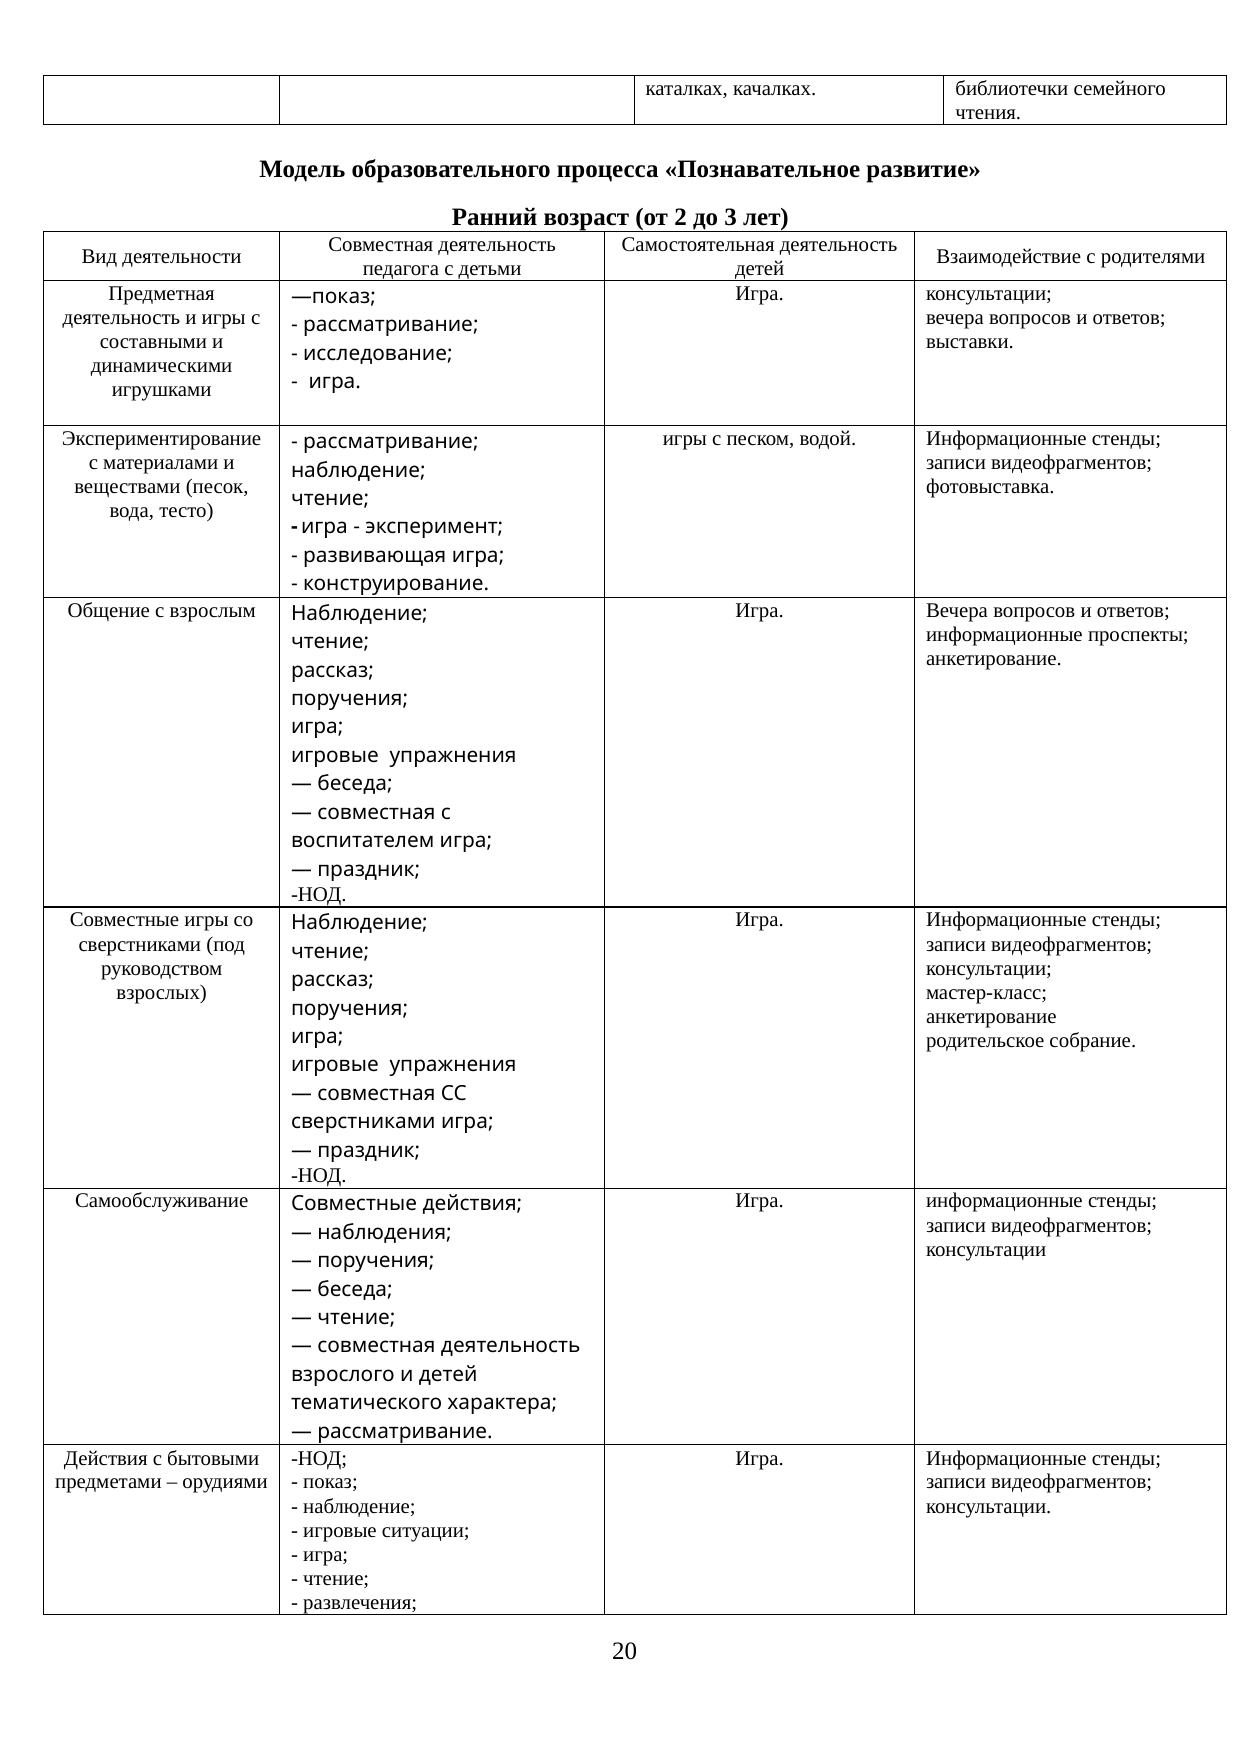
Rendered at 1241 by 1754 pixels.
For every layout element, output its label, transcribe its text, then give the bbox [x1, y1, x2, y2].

table_cell Общение с взрослым [44, 598, 279, 906]
table_cell Экспериментирование с материалами и веществами (песок, вода, тесто) [44, 426, 279, 597]
table_cell Совместные действия; — наблюдения; — поручения; — беседа; — чтение; — совместная деятельность взрослого и детей тематического характера; — рассматривание. [280, 1189, 604, 1444]
table_cell Информационные стенды; записи видеофрагментов; консультации. [915, 1445, 1226, 1614]
text Модель образовательного процесса «Познавательное развитие» [118, 154, 1122, 183]
table_cell каталках, качалках. [635, 76, 943, 124]
table_cell —показ; - рассматривание; - исследование; - игра. [280, 281, 604, 425]
table_cell Игра. [605, 598, 914, 906]
table_cell Информационные стенды; записи видеофрагментов; фотовыставка. [915, 426, 1226, 597]
table_cell Игра. [605, 281, 914, 425]
table_cell Совместные игры со сверстниками (под руководством взрослых) [44, 908, 279, 1187]
table_cell [44, 76, 279, 124]
table_cell Игра. [605, 1445, 914, 1614]
table_header Вид деятельности [44, 232, 279, 280]
table_cell библиотечки семейного чтения. [944, 76, 1226, 124]
table_cell Наблюдение; чтение; рассказ; поручения; игра; игровые упражнения — совместная СС сверстниками игра; — праздник; -НОД. [280, 908, 604, 1187]
table_cell Действия с бытовыми предметами – орудиями [44, 1445, 279, 1614]
table_cell информационные стенды; записи видеофрагментов; консультации [915, 1189, 1226, 1444]
table_cell Игра. [605, 1189, 914, 1444]
table_cell Предметная деятельность и игры с составными и динамическими игрушками [44, 281, 279, 425]
table_cell Информационные стенды; записи видеофрагментов; консультации; мастер-класс; анкетирование родительское собрание. [915, 908, 1226, 1187]
table_cell [280, 76, 634, 124]
table_cell Вечера вопросов и ответов; информационные проспекты; анкетирование. [915, 598, 1226, 906]
table_header Самостоятельная деятельность детей [605, 232, 914, 280]
text Ранний возраст (от 2 до 3 лет) [118, 202, 1122, 231]
table_cell - рассматривание; наблюдение; чтение; - игра - эксперимент; - развивающая игра; - конструирование. [280, 426, 604, 597]
table_cell Самообслуживание [44, 1189, 279, 1444]
table_cell -НОД; - показ; - наблюдение; - игровые ситуации; - игра; - чтение; - развлечения; [280, 1445, 604, 1614]
table_cell Игра. [605, 908, 914, 1187]
table_header Взаимодействие с родителями [915, 232, 1226, 280]
table_header Совместная деятельность педагога с детьми [280, 232, 604, 280]
table_cell игры с песком, водой. [605, 426, 914, 597]
table_cell консультации; вечера вопросов и ответов; выставки. [915, 281, 1226, 425]
table_cell Наблюдение; чтение; рассказ; поручения; игра; игровые упражнения — беседа; — совместная с воспитателем игра; — праздник; -НОД. [280, 598, 604, 906]
